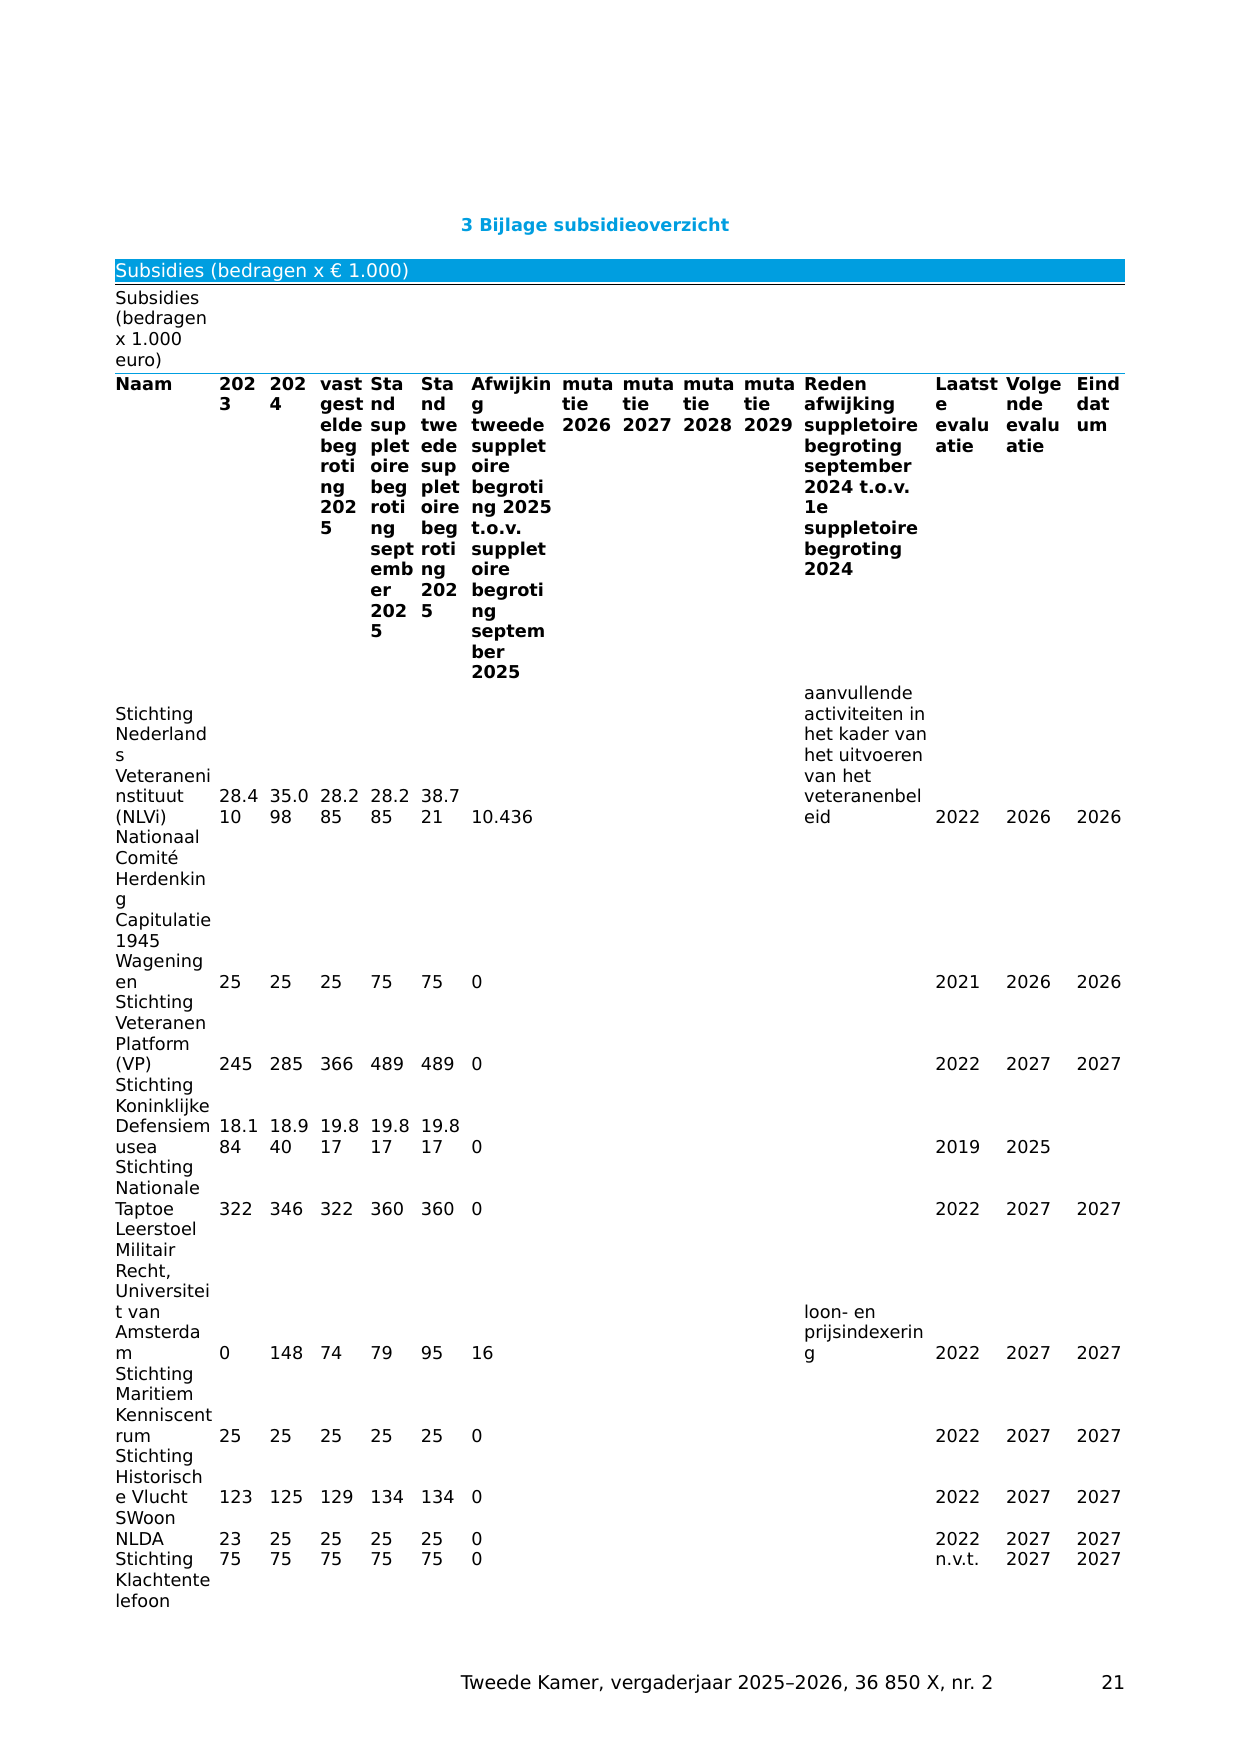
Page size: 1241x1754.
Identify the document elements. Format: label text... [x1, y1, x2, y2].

table_cell 95 [418, 1219, 468, 1364]
table_cell 0 [468, 1364, 559, 1446]
table_cell 0 [468, 1549, 559, 1611]
table_cell 2023 [216, 374, 266, 683]
table_cell 2025 [1003, 1075, 1073, 1157]
table_cell [559, 683, 619, 827]
table_cell 2027 [1074, 1508, 1125, 1549]
table_cell [680, 1075, 741, 1157]
table_cell 79 [367, 1219, 418, 1364]
table_cell Stichting Koninklijke Defensiemusea [115, 1075, 216, 1157]
table_cell [559, 1364, 619, 1446]
table_cell [418, 285, 468, 373]
table_cell mutatie 2026 [559, 374, 619, 683]
table_cell 2022 [932, 1508, 1003, 1549]
table_cell Stichting Nederlands Veteraneninstituut (NLVi) [115, 683, 216, 827]
table_cell [801, 828, 932, 992]
table_cell 75 [418, 828, 468, 992]
table_cell 25 [367, 1508, 418, 1549]
table_cell [680, 1549, 741, 1611]
table_cell [620, 683, 680, 827]
table_cell [741, 1364, 801, 1446]
table_cell 360 [367, 1158, 418, 1219]
table_cell 25 [367, 1364, 418, 1446]
table_cell [741, 683, 801, 827]
table_cell Leerstoel Militair Recht, Universiteit van Amsterdam [115, 1219, 216, 1364]
table_cell 25 [216, 1364, 266, 1446]
table_cell 2027 [1074, 1549, 1125, 1611]
table_cell 23 [216, 1508, 266, 1549]
table_cell mutatie 2029 [741, 374, 801, 683]
table_cell [620, 1075, 680, 1157]
table_cell Einddatum [1074, 374, 1125, 683]
table_cell [216, 285, 266, 373]
table_cell 366 [317, 993, 367, 1075]
table_cell 75 [317, 1549, 367, 1611]
table_cell 25 [418, 1508, 468, 1549]
table_cell 2027 [1003, 1158, 1073, 1219]
table_cell 2022 [932, 1364, 1003, 1446]
table_cell [741, 1219, 801, 1364]
table_cell [680, 1158, 741, 1219]
table_cell Naam [115, 374, 216, 683]
table_cell 2026 [1074, 828, 1125, 992]
table_cell 346 [266, 1158, 317, 1219]
table_cell [680, 285, 741, 373]
table_cell 75 [367, 1549, 418, 1611]
table_cell [620, 828, 680, 992]
table_cell [559, 1446, 619, 1508]
table_cell Stand tweede suppletoire begroting 2025 [418, 374, 468, 683]
table_cell [801, 285, 932, 373]
table_cell [801, 1549, 932, 1611]
table_cell 2026 [1003, 683, 1073, 827]
table_cell [680, 828, 741, 992]
table_cell Stichting Historische Vlucht [115, 1446, 216, 1508]
table_cell [559, 1219, 619, 1364]
table_cell [680, 1508, 741, 1549]
table_cell 75 [418, 1549, 468, 1611]
table_cell mutatie 2028 [680, 374, 741, 683]
table_cell [932, 285, 1003, 373]
table_cell aanvullende activiteiten in het kader van het uitvoeren van het veteranenbeleid [801, 683, 932, 827]
table_cell 2026 [1074, 683, 1125, 827]
table_cell 489 [418, 993, 468, 1075]
table_cell SWoon NLDA [115, 1508, 216, 1549]
table_cell 125 [266, 1446, 317, 1508]
table_cell [468, 285, 559, 373]
table_cell 25 [216, 828, 266, 992]
table_cell 2022 [932, 683, 1003, 827]
table_cell 2019 [932, 1075, 1003, 1157]
table_cell 2027 [1074, 1446, 1125, 1508]
table_cell Reden afwijking suppletoire begroting september 2024 t.o.v. 1e suppletoire begroting 2024 [801, 374, 932, 683]
table_cell 18.940 [266, 1075, 317, 1157]
table_cell [801, 1446, 932, 1508]
table_cell Volgende evaluatie [1003, 374, 1073, 683]
table_cell 28.285 [367, 683, 418, 827]
table_cell [620, 1158, 680, 1219]
table_cell 0 [468, 1075, 559, 1157]
table_cell 75 [367, 828, 418, 992]
table_cell 134 [367, 1446, 418, 1508]
table_cell [801, 1364, 932, 1446]
table_cell 2022 [932, 1158, 1003, 1219]
title 3 Bijlage subsidieoverzicht [461, 213, 1125, 236]
table_cell 2027 [1074, 1219, 1125, 1364]
table_cell 2027 [1074, 1158, 1125, 1219]
table_cell 360 [418, 1158, 468, 1219]
table_cell Stand suppletoire begroting september 2025 [367, 374, 418, 683]
table_cell 0 [468, 1158, 559, 1219]
table_cell 2027 [1003, 993, 1073, 1075]
table_cell [559, 1075, 619, 1157]
table_cell 38.721 [418, 683, 468, 827]
table_cell [801, 1075, 932, 1157]
table_cell [367, 285, 418, 373]
table_cell 0 [468, 828, 559, 992]
table_cell 0 [468, 1508, 559, 1549]
table_cell Laatste evaluatie [932, 374, 1003, 683]
table_cell [266, 285, 317, 373]
table_cell 25 [317, 828, 367, 992]
table_cell 28.410 [216, 683, 266, 827]
table_cell 2026 [1003, 828, 1073, 992]
table_cell 322 [216, 1158, 266, 1219]
table_cell [559, 285, 619, 373]
table_cell 0 [468, 993, 559, 1075]
table_cell [741, 993, 801, 1075]
table_cell 2022 [932, 1446, 1003, 1508]
table_cell 25 [266, 828, 317, 992]
table_cell 134 [418, 1446, 468, 1508]
table_cell 2027 [1003, 1549, 1073, 1611]
table_cell 25 [317, 1364, 367, 1446]
table_cell [559, 1158, 619, 1219]
table_cell 2024 [266, 374, 317, 683]
table_cell [741, 828, 801, 992]
table_cell [741, 1158, 801, 1219]
table_cell 18.184 [216, 1075, 266, 1157]
table_cell [741, 1549, 801, 1611]
table_cell [1074, 1075, 1125, 1157]
table_cell 2022 [932, 993, 1003, 1075]
table_cell 0 [216, 1219, 266, 1364]
table_cell [801, 1158, 932, 1219]
table_cell 2027 [1003, 1508, 1073, 1549]
table_cell 245 [216, 993, 266, 1075]
table_cell 2027 [1003, 1446, 1073, 1508]
table_cell [317, 285, 367, 373]
table_cell [620, 285, 680, 373]
table_cell [741, 1446, 801, 1508]
table_cell [620, 1508, 680, 1549]
table_cell [801, 993, 932, 1075]
table_cell Stichting Klachtentelefoon [115, 1549, 216, 1611]
table_cell 10.436 [468, 683, 559, 827]
table_cell Stichting Nationale Taptoe [115, 1158, 216, 1219]
table_cell [1074, 285, 1125, 373]
table_cell [680, 1364, 741, 1446]
table_cell [620, 1219, 680, 1364]
table_cell 75 [266, 1549, 317, 1611]
table_cell 489 [367, 993, 418, 1075]
table_cell 19.817 [317, 1075, 367, 1157]
table_cell [680, 683, 741, 827]
table_cell 123 [216, 1446, 266, 1508]
table_cell [680, 1446, 741, 1508]
table_cell [620, 1446, 680, 1508]
table_cell 2027 [1003, 1219, 1073, 1364]
table_cell 19.817 [418, 1075, 468, 1157]
table_cell [1003, 285, 1073, 373]
table_cell 2022 [932, 1219, 1003, 1364]
table_cell Stichting Maritiem Kenniscentrum [115, 1364, 216, 1446]
table_cell [620, 1364, 680, 1446]
table_cell [559, 1508, 619, 1549]
table_cell [559, 993, 619, 1075]
table_cell 74 [317, 1219, 367, 1364]
table_cell 25 [266, 1364, 317, 1446]
table_cell [559, 1549, 619, 1611]
table_cell 285 [266, 993, 317, 1075]
table_cell 2027 [1074, 1364, 1125, 1446]
table_cell vastgestelde begroting 2025 [317, 374, 367, 683]
table_cell 0 [468, 1446, 559, 1508]
table_cell [741, 285, 801, 373]
table_cell 19.817 [367, 1075, 418, 1157]
table_cell 16 [468, 1219, 559, 1364]
table_cell Stichting Veteranen Platform (VP) [115, 993, 216, 1075]
table_cell 28.285 [317, 683, 367, 827]
table_cell [801, 1508, 932, 1549]
table_cell 25 [317, 1508, 367, 1549]
table_cell n.v.t. [932, 1549, 1003, 1611]
table_cell [559, 828, 619, 992]
table_cell [620, 993, 680, 1075]
table_cell 2027 [1003, 1364, 1073, 1446]
table_cell mutatie 2027 [620, 374, 680, 683]
table_cell loon- en prijsindexering [801, 1219, 932, 1364]
table_cell 25 [418, 1364, 468, 1446]
table_cell 35.098 [266, 683, 317, 827]
table_cell 322 [317, 1158, 367, 1219]
table_cell [620, 1549, 680, 1611]
table_cell 25 [266, 1508, 317, 1549]
table_cell [680, 1219, 741, 1364]
table_cell 129 [317, 1446, 367, 1508]
table_cell 75 [216, 1549, 266, 1611]
table_cell Nationaal Comité Herdenking Capitulatie 1945 Wageningen [115, 828, 216, 992]
table_cell 2027 [1074, 993, 1125, 1075]
table_cell 2021 [932, 828, 1003, 992]
table_cell [741, 1075, 801, 1157]
table_cell 148 [266, 1219, 317, 1364]
table_cell Subsidies (bedragen x 1.000 euro) [115, 285, 216, 373]
table_cell Afwijking tweede suppletoire begroting 2025 t.o.v. suppletoire begroting september 2025 [468, 374, 559, 683]
table_cell [741, 1508, 801, 1549]
table_cell [680, 993, 741, 1075]
